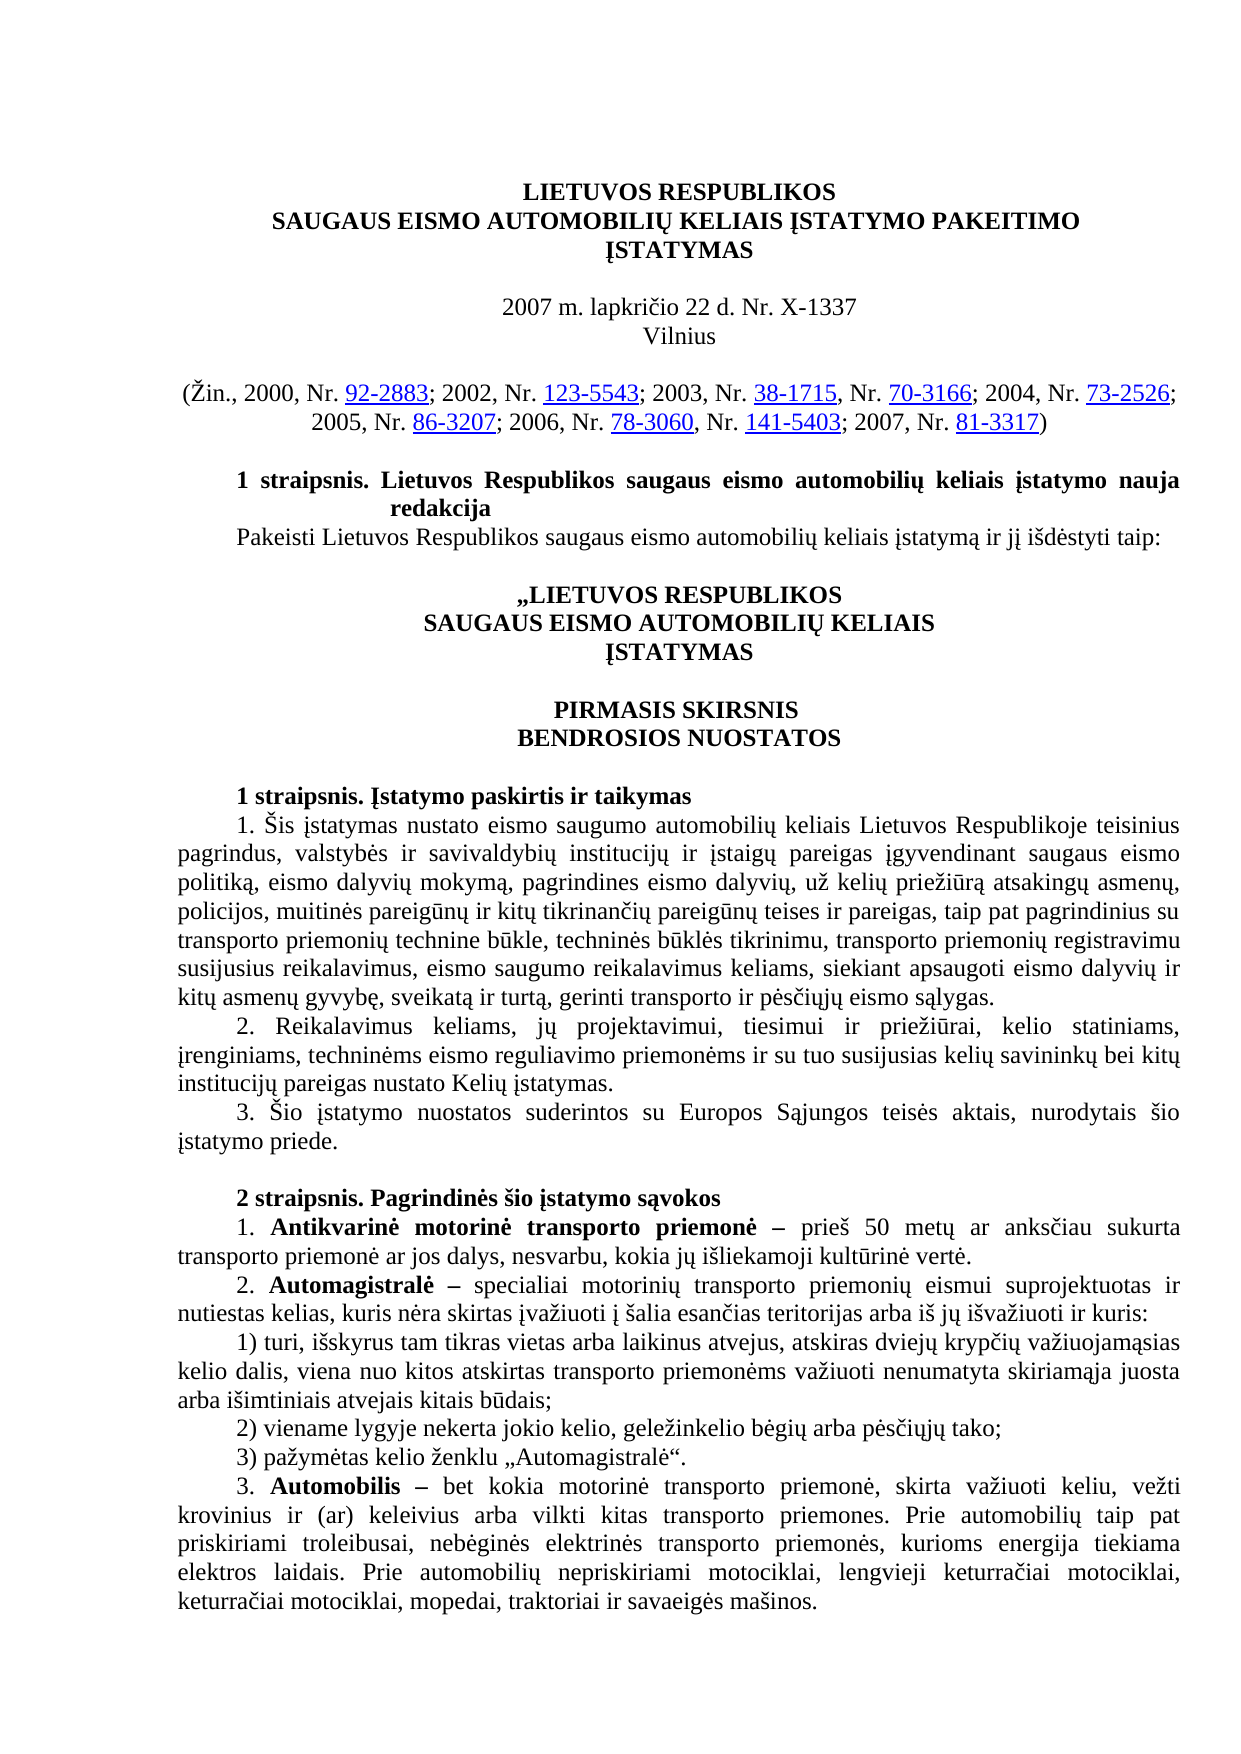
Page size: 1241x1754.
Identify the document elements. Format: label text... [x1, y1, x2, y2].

text 3. Automobilis – bet kokia motorinė transporto priemonė, skirta važiuoti keliu, vežti krovinius ir (ar) keleivius arba vilkti kitas transporto priemones. Prie automobilių taip pat priskiriami troleibusai, nebėginės elektrinės transporto priemonės, kurioms energija tiekiama elektros laidais. Prie automobilių nepriskiriami motociklai, lengvieji keturračiai motociklai, keturračiai motociklai, mopedai, traktoriai ir savaeigės mašinos. [177, 1471, 1181, 1615]
text 3) pažymėtas kelio ženklu „Automagistralė“. [177, 1442, 1181, 1471]
text 1) turi, išskyrus tam tikras vietas arba laikinus atvejus, atskiras dviejų krypčių važiuojamąsias kelio dalis, viena nuo kitos atskirtas transporto priemonėms važiuoti nenumatyta skiriamąja juosta arba išimtiniais atvejais kitais būdais; [177, 1327, 1181, 1413]
text ĮSTATYMAS [177, 637, 1181, 666]
text 2. Automagistralė – specialiai motorinių transporto priemonių eismui suprojektuotas ir nutiestas kelias, kuris nėra skirtas įvažiuoti į šalia esančias teritorijas arba iš jų išvažiuoti ir kuris: [177, 1270, 1181, 1327]
text 1 straipsnis. Lietuvos Respublikos saugaus eismo automobilių keliais įstatymo nauja redakcija [236, 465, 1181, 522]
text 2. Reikalavimus keliams, jų projektavimui, tiesimui ir priežiūrai, kelio statiniams, įrenginiams, techninėms eismo reguliavimo priemonėms ir su tuo susijusias kelių savininkų bei kitų institucijų pareigas nustato Kelių įstatymas. [177, 1011, 1181, 1097]
text Pakeisti Lietuvos Respublikos saugaus eismo automobilių keliais įstatymą ir jį išdėstyti taip: [177, 522, 1181, 551]
text 3. Šio įstatymo nuostatos suderintos su Europos Sąjungos teisės aktais, nurodytais šio įstatymo priede. [177, 1097, 1181, 1155]
text SAUGAUS EISMO AUTOMOBILIŲ KELIAIS [177, 608, 1181, 637]
text 1. Antikvarinė motorinė transporto priemonė – prieš 50 metų ar anksčiau sukurta transporto priemonė ar jos dalys, nesvarbu, kokia jų išliekamoji kultūrinė vertė. [177, 1212, 1181, 1270]
text BENDROSIOS NUOSTATOS [177, 723, 1181, 752]
text 2) viename lygyje nekerta jokio kelio, geležinkelio bėgių arba pėsčiųjų tako; [177, 1413, 1181, 1442]
text 1. Šis įstatymas nustato eismo saugumo automobilių keliais Lietuvos Respublikoje teisinius pagrindus, valstybės ir savivaldybių institucijų ir įstaigų pareigas įgyvendinant saugaus eismo politiką, eismo dalyvių mokymą, pagrindines eismo dalyvių, už kelių priežiūrą atsakingų asmenų, policijos, muitinės pareigūnų ir kitų tikrinančių pareigūnų teises ir pareigas, taip pat pagrindinius su transporto priemonių technine būkle, techninės būklės tikrinimu, transporto priemonių registravimu susijusius reikalavimus, eismo saugumo reikalavimus keliams, siekiant apsaugoti eismo dalyvių ir kitų asmenų gyvybę, sveikatą ir turtą, gerinti transporto ir pėsčiųjų eismo sąlygas. [177, 810, 1181, 1011]
text 2007 m. lapkričio 22 d. Nr. X-1337 [177, 292, 1181, 321]
text PIRMASIS SKIRSNIS [177, 695, 1181, 723]
text (Žin., 2000, Nr. 92-2883; 2002, Nr. 123-5543; 2003, Nr. 38-1715, Nr. 70-3166; 2004, Nr. 73-2526; 2005, Nr. 86-3207; 2006, Nr. 78-3060, Nr. 141-5403; 2007, Nr. 81-3317) [177, 378, 1181, 436]
text 1 straipsnis. Įstatymo paskirtis ir taikymas [177, 781, 1181, 810]
text „LIETUVOS RESPUBLIKOS [177, 580, 1181, 608]
text Vilnius [177, 321, 1181, 350]
text 2 straipsnis. Pagrindinės šio įstatymo sąvokos [177, 1183, 1181, 1212]
text LIETUVOS RESPUBLIKOS SAUGAUS EISMO AUTOMOBILIŲ KELIAIS ĮSTATYMO PAKEITIMO ĮSTATYMAS [177, 177, 1181, 263]
